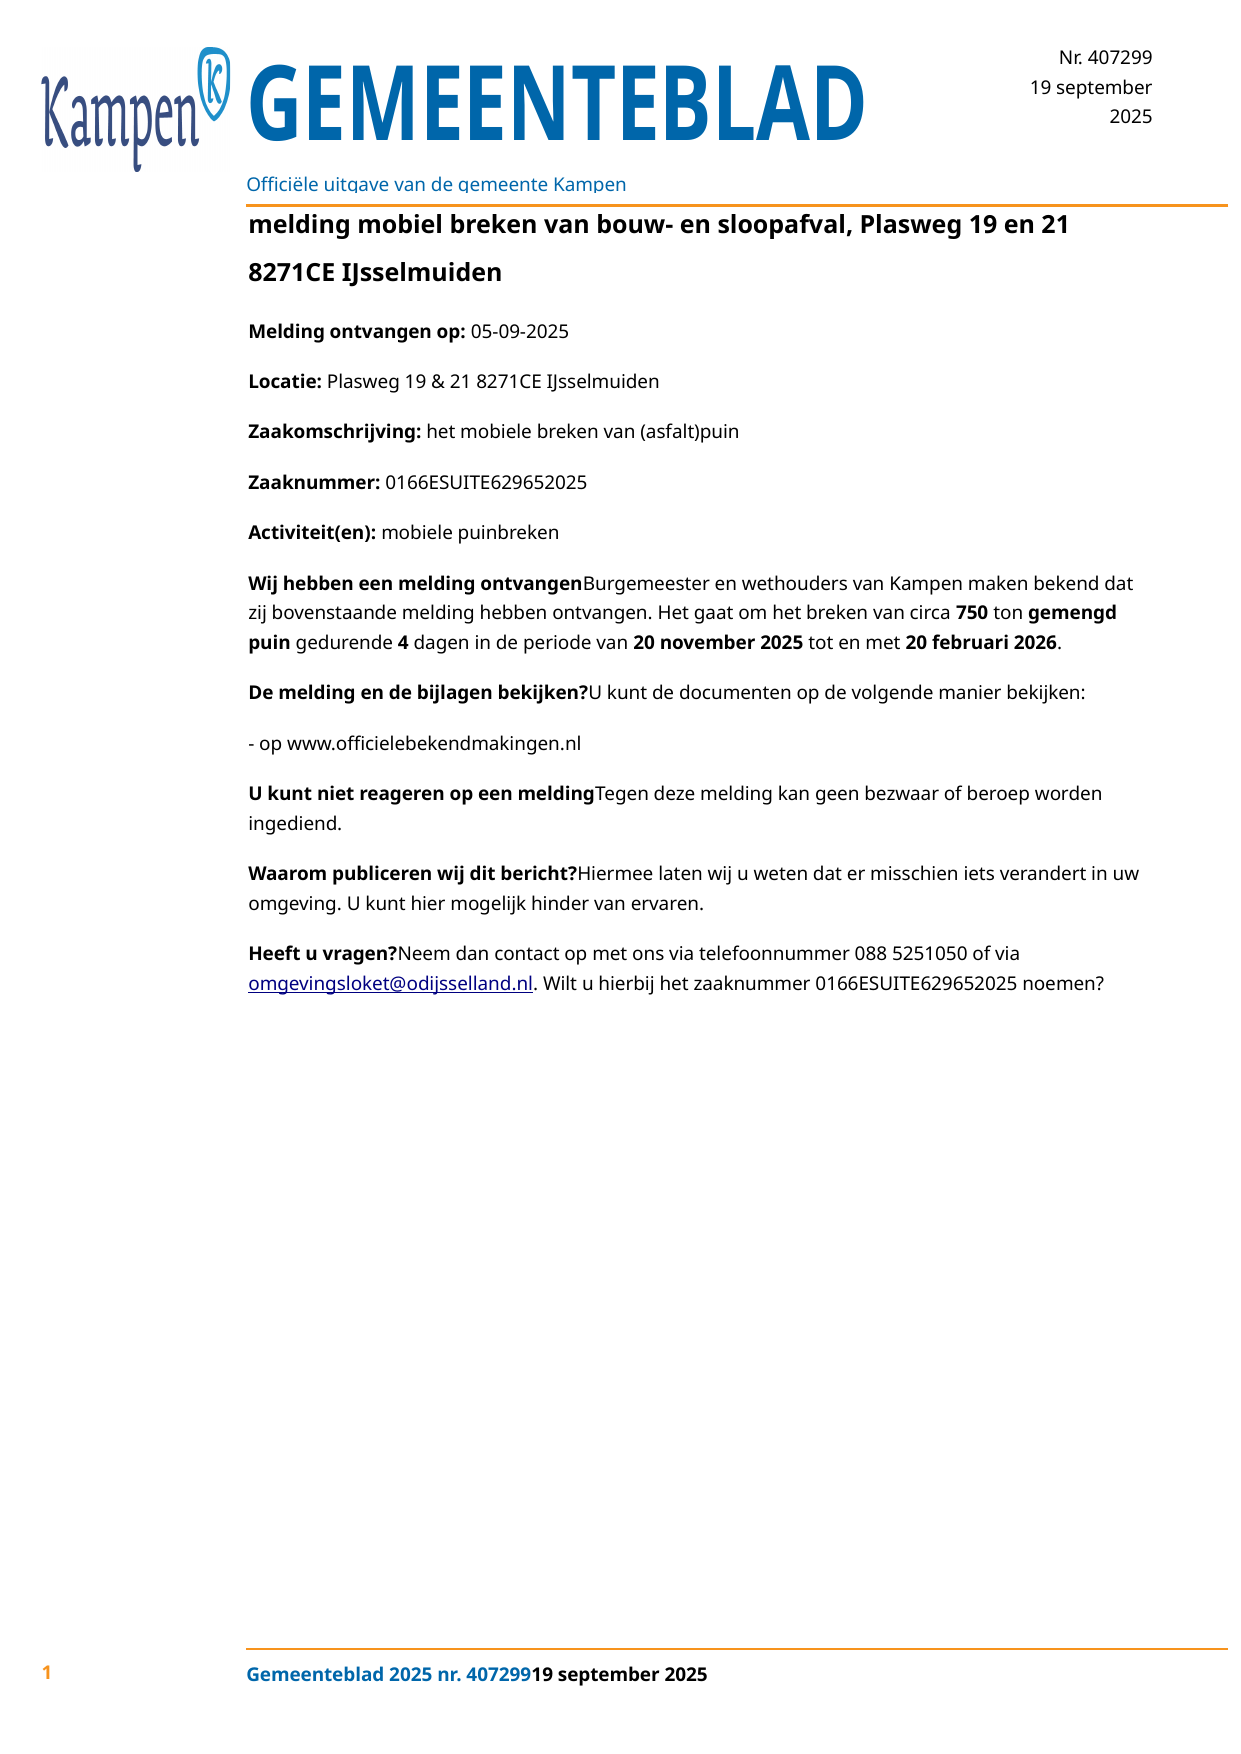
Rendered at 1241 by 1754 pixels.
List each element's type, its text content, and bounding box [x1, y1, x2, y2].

text Activiteit(en): mobiele puinbreken [248, 519, 1152, 545]
text Heeft u vragen?Neem dan contact op met ons via telefoonnummer 088 5251050 of via omgevingsloket@odijsselland.nl. Wilt u hierbij het zaaknummer 0166ESUITE629652025 noemen? [248, 940, 1152, 996]
text Melding ontvangen op: 05-09-2025 [248, 318, 1152, 344]
text Zaaknummer: 0166ESUITE629652025 [248, 469, 1152, 495]
text - op www.officielebekendmakingen.nl [248, 730, 1152, 756]
text melding mobiel breken van bouw- en sloopafval, Plasweg 19 en 21 8271CE IJsselmuiden [248, 207, 1152, 288]
text Zaakomschrijving: het mobiele breken van (asfalt)puin [248, 419, 1152, 444]
text De melding en de bijlagen bekijken?U kunt de documenten op de volgende manier bekijken: [248, 679, 1152, 705]
picture [41, 47, 231, 172]
text Wij hebben een melding ontvangenBurgemeester en wethouders van Kampen maken bekend dat zij bovenstaande melding hebben ontvangen. Het gaat om het breken van circa 750 ton gemengd puin gedurende 4 dagen in de periode van 20 november 2025 tot en met 20 februari 2026. [248, 570, 1152, 655]
text Locatie: Plasweg 19 & 21 8271CE IJsselmuiden [248, 368, 1152, 394]
text Waarom publiceren wij dit bericht?Hiermee laten wij u weten dat er misschien iets verandert in uw omgeving. U kunt hier mogelijk hinder van ervaren. [248, 860, 1152, 916]
text U kunt niet reageren op een meldingTegen deze melding kan geen bezwaar of beroep worden ingediend. [248, 780, 1152, 836]
